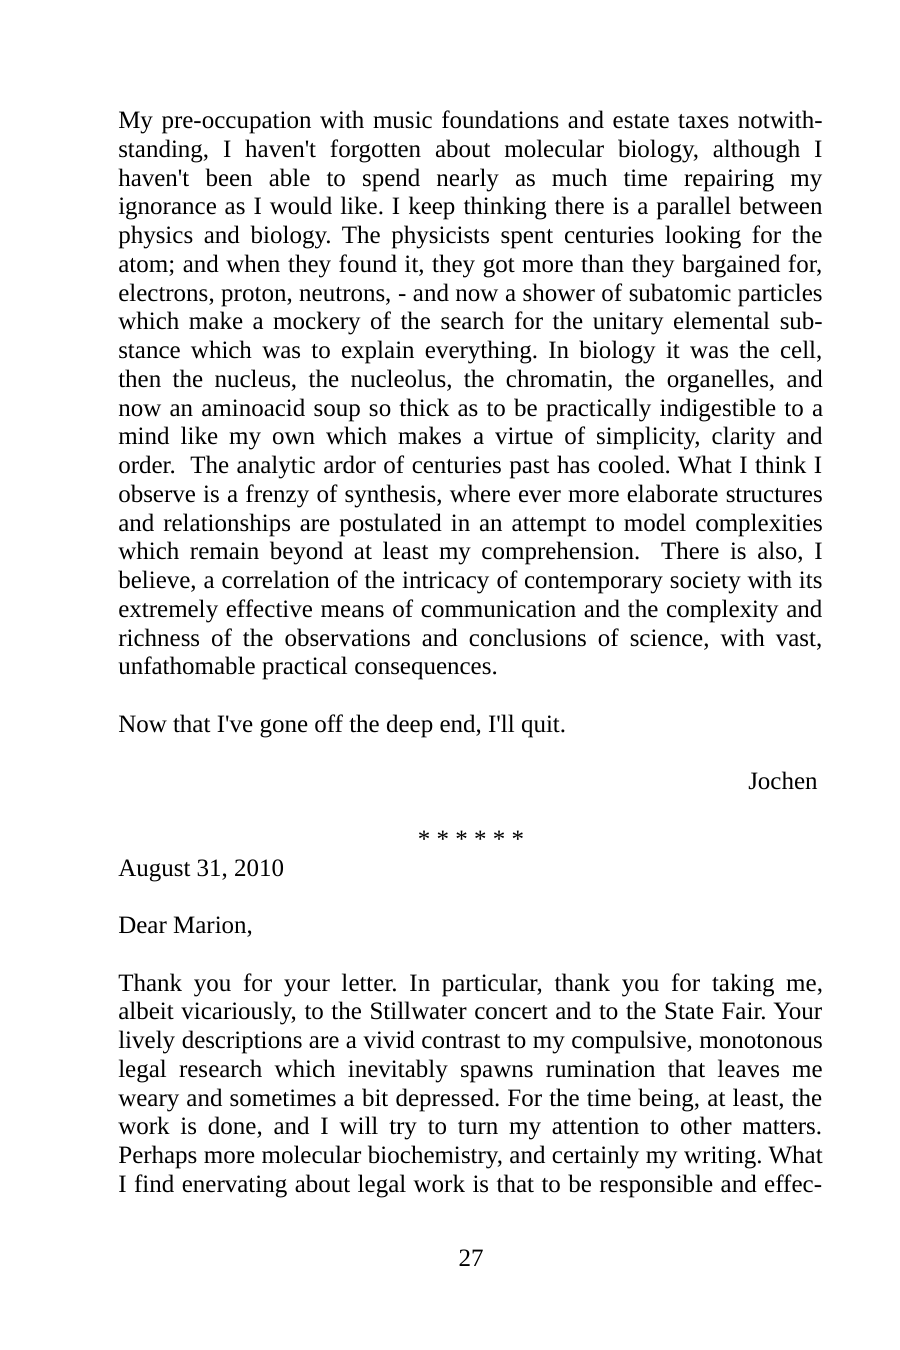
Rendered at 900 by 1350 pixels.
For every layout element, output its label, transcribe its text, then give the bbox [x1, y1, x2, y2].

text Thank you for your letter. In particular, thank you for taking me, albeit vicariously, to the Stillwater concert and to the State Fair. Your lively descriptions are a vivid contrast to my compulsive, monotonous legal research which inevitably spawns rumination that leaves me weary and sometimes a bit depressed. For the time being, at least, the work is done, and I will try to turn my attention to other matters. Perhaps more molecular biochemistry, and certainly my writing. What I find enervating about legal work is that to be responsible and effec- [118, 968, 823, 1198]
text Now that I've gone off the deep end, I'll quit. [118, 709, 823, 738]
text My pre-occupation with music foundations and estate taxes notwith-standing, I haven't forgotten about molecular biology, although I haven't been able to spend nearly as much time repairing my ignorance as I would like. I keep thinking there is a parallel between physics and biology. The physicists spent centuries looking for the atom; and when they found it, they got more than they bargained for, electrons, proton, neutrons, - and now a shower of subatomic particles which make a mockery of the search for the unitary elemental sub-stance which was to explain everything. In biology it was the cell, then the nucleus, the nucleolus, the chromatin, the organelles, and now an aminoacid soup so thick as to be practically indigestible to a mind like my own which makes a virtue of simplicity, clarity and order. The analytic ardor of centuries past has cooled. What I think I observe is a frenzy of synthesis, where ever more elaborate structures and relationships are postulated in an attempt to model complexities which remain beyond at least my comprehension. There is also, I believe, a correlation of the intricacy of contemporary society with its extremely effective means of communication and the complexity and richness of the observations and conclusions of science, with vast, unfathomable practical consequences. [118, 105, 823, 680]
text * * * * * * [118, 824, 823, 853]
text August 31, 2010 [118, 853, 823, 881]
text Jochen [118, 766, 823, 795]
text Dear Marion, [118, 910, 823, 939]
